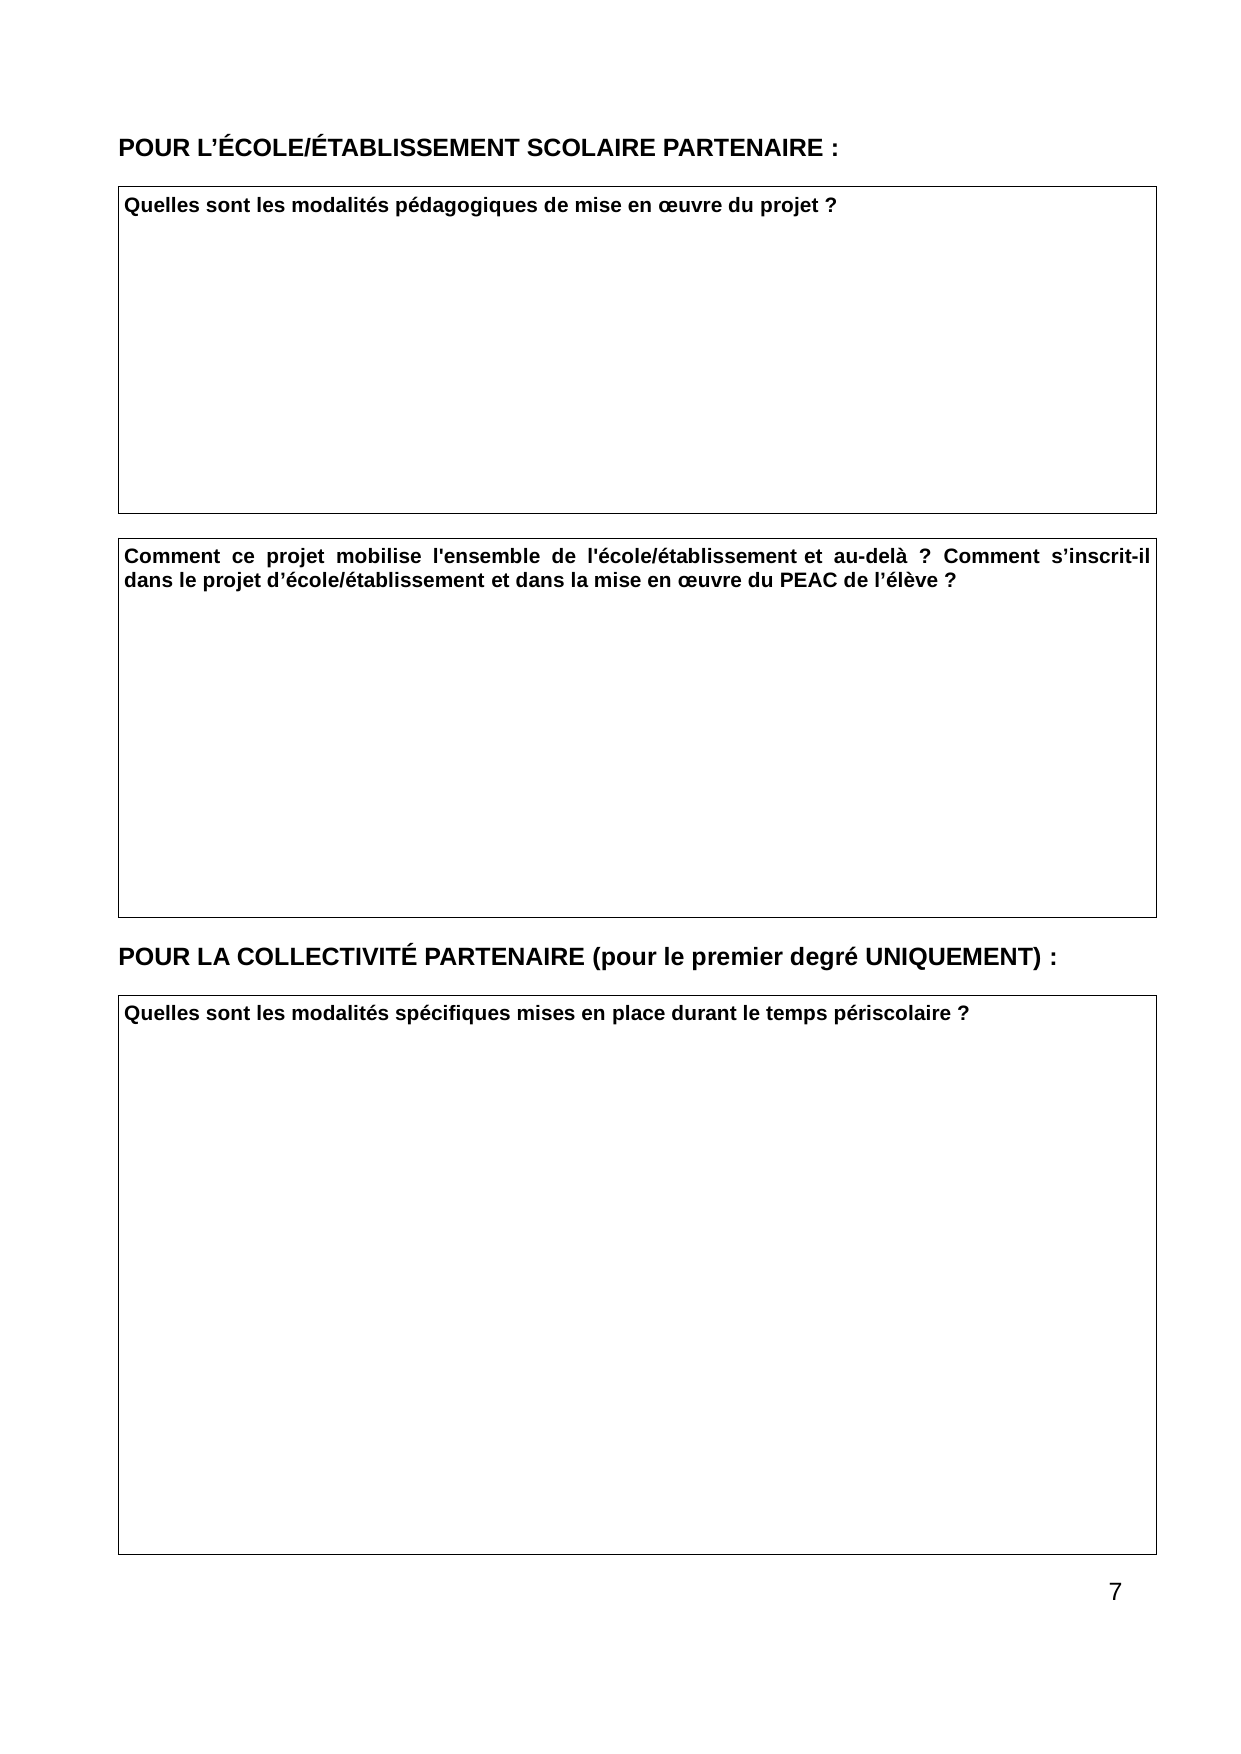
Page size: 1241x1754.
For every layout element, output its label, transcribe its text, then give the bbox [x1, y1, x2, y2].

table_header Comment ce projet mobilise l'ensemble de l'école/établissement et au-delà ? Comment s’inscrit-il dans le projet d’école/établissement et dans la mise en œuvre du PEAC de l’élève ? [119, 539, 1156, 917]
text POUR LA COLLECTIVITÉ PARTENAIRE (pour le premier degré UNIQUEMENT) : [118, 942, 1122, 971]
text POUR L’ÉCOLE/ÉTABLISSEMENT SCOLAIRE PARTENAIRE : [118, 133, 1122, 162]
table_header Quelles sont les modalités pédagogiques de mise en œuvre du projet ? [119, 187, 1156, 513]
table_header Quelles sont les modalités spécifiques mises en place durant le temps périscolaire ? [119, 996, 1156, 1554]
